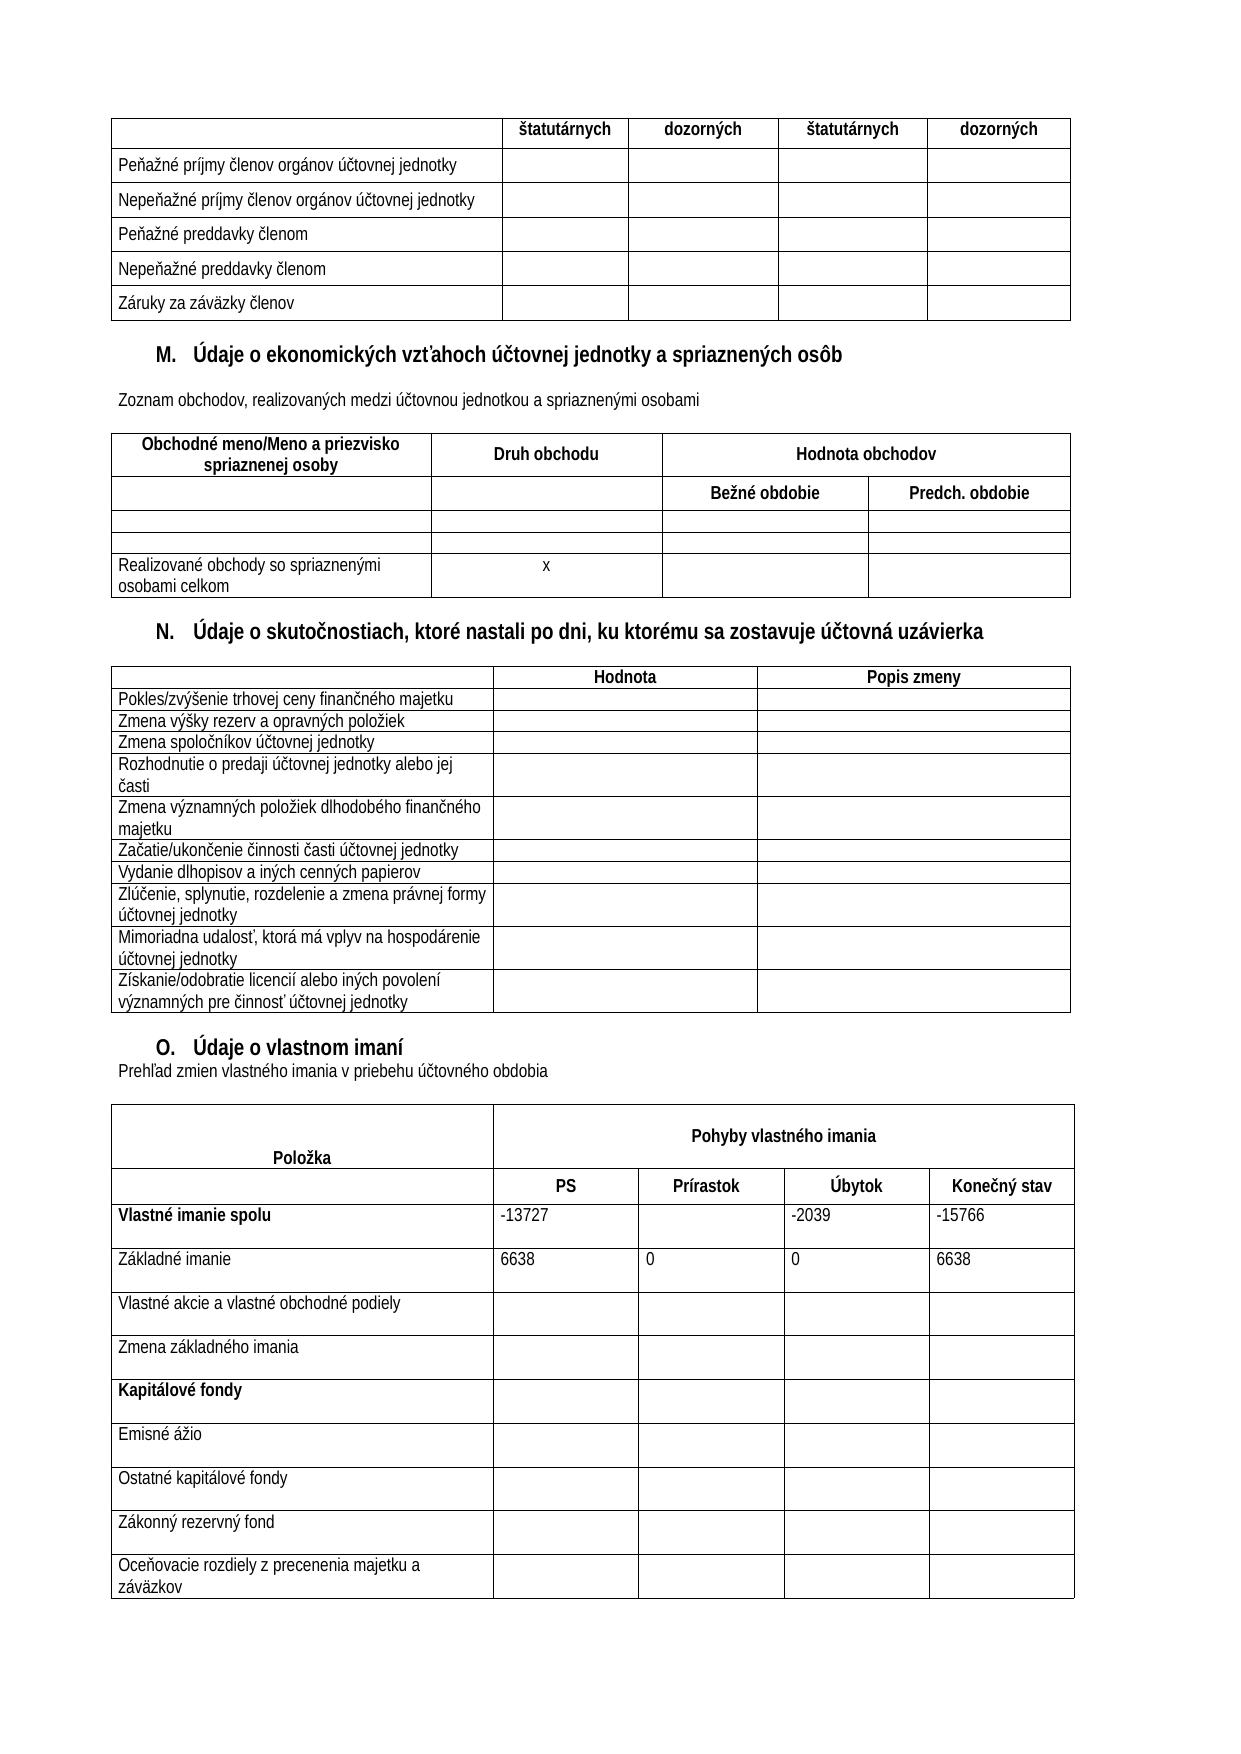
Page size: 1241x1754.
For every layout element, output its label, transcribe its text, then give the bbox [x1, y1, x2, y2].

table_cell [432, 533, 662, 553]
table_cell PS [494, 1169, 638, 1204]
table_cell Úbytok [785, 1169, 929, 1204]
table_cell [928, 149, 1070, 182]
table_cell [503, 286, 628, 320]
text Prehľad zmien vlastného imania v priebehu účtovného obdobia [118, 1060, 1122, 1082]
table_cell [663, 533, 868, 553]
table_cell [494, 840, 757, 861]
table_cell [930, 1555, 1074, 1598]
table_cell [785, 1424, 929, 1467]
table_cell Kapitálové fondy [112, 1380, 493, 1423]
table_cell [494, 689, 757, 709]
table_cell [494, 927, 757, 969]
table_cell [494, 1336, 638, 1379]
table_cell 0 [639, 1249, 784, 1292]
table_cell [112, 1169, 493, 1204]
table_cell Zákonný rezervný fond [112, 1511, 493, 1554]
table_cell [779, 286, 927, 320]
table_cell [758, 970, 1070, 1012]
table_cell [785, 1293, 929, 1335]
table_cell [112, 477, 431, 510]
table_cell štatutárnych [503, 119, 628, 148]
table_cell [494, 970, 757, 1012]
table_cell 0 [785, 1249, 929, 1292]
table_cell Rozhodnutie o predaji účtovnej jednotky alebo jej časti [112, 754, 493, 796]
table_cell [494, 1380, 638, 1423]
table_cell Základné imanie [112, 1249, 493, 1292]
table_cell [779, 252, 927, 285]
table_cell [629, 252, 778, 285]
text O. Údaje o vlastnom imaní [156, 1034, 1122, 1060]
table_cell [928, 252, 1070, 285]
table_cell [930, 1468, 1074, 1510]
table_header Pohyby vlastného imania [494, 1105, 1074, 1168]
table_cell Vydanie dlhopisov a iných cenných papierov [112, 862, 493, 883]
table_cell Zmena výšky rezerv a opravných položiek [112, 711, 493, 731]
table_cell [758, 927, 1070, 969]
table_header Hodnota obchodov [663, 434, 1070, 476]
table_cell [930, 1424, 1074, 1467]
table_cell [494, 797, 757, 839]
table_header Druh obchodu [432, 434, 662, 476]
table_cell [639, 1380, 784, 1423]
table_cell Vlastné imanie spolu [112, 1205, 493, 1248]
table_cell [494, 754, 757, 796]
table_cell [494, 862, 757, 883]
table_header [112, 667, 493, 688]
table_cell [494, 884, 757, 926]
table_cell [639, 1293, 784, 1335]
table_cell Získanie/odobratie licencií alebo iných povolení významných pre činnosť účtovnej jednotky [112, 970, 493, 1012]
table_cell [639, 1205, 784, 1248]
text M. Údaje o ekonomických vzťahoch účtovnej jednotky a spriaznených osôb [156, 341, 1122, 368]
table_cell [494, 1293, 638, 1335]
table_cell [779, 183, 927, 217]
table_cell [869, 511, 1070, 532]
table_cell [639, 1511, 784, 1554]
table_cell [639, 1336, 784, 1379]
table_cell Bežné obdobie [663, 477, 868, 510]
table_cell Nepeňažné preddavky členom [112, 252, 502, 285]
table_cell [779, 149, 927, 182]
table_cell Peňažné preddavky členom [112, 218, 502, 251]
table_cell Nepeňažné príjmy členov orgánov účtovnej jednotky [112, 183, 502, 217]
table_cell Ostatné kapitálové fondy [112, 1468, 493, 1510]
table_cell [629, 183, 778, 217]
table_cell [930, 1293, 1074, 1335]
table_cell [432, 477, 662, 510]
table_cell [663, 554, 868, 597]
table_cell 6638 [930, 1249, 1074, 1292]
table_cell [758, 689, 1070, 709]
table_cell dozorných [928, 119, 1070, 148]
table_cell [639, 1468, 784, 1510]
table_cell [758, 732, 1070, 753]
table_cell [779, 218, 927, 251]
table_cell [758, 797, 1070, 839]
table_cell [629, 149, 778, 182]
table_cell [928, 183, 1070, 217]
table_cell Prírastok [639, 1169, 784, 1204]
table_cell [112, 533, 431, 553]
table_cell [928, 218, 1070, 251]
table_header Popis zmeny [758, 667, 1070, 688]
table_header Hodnota [494, 667, 757, 688]
table_cell Vlastné akcie a vlastné obchodné podiely [112, 1293, 493, 1335]
table_cell [503, 252, 628, 285]
table_cell [494, 732, 757, 753]
table_cell -2039 [785, 1205, 929, 1248]
table_cell štatutárnych [779, 119, 927, 148]
table_cell [785, 1380, 929, 1423]
table_cell [869, 554, 1070, 597]
table_cell [494, 1555, 638, 1598]
table_cell Zmena základného imania [112, 1336, 493, 1379]
table_cell [758, 884, 1070, 926]
table_cell [112, 119, 502, 148]
table_header Položka [112, 1105, 493, 1168]
table_cell [758, 711, 1070, 731]
table_cell [869, 533, 1070, 553]
text N. Údaje o skutočnostiach, ktoré nastali po dni, ku ktorému sa zostavuje účtovná uzávierka [156, 618, 1122, 644]
table_cell [503, 218, 628, 251]
table_cell [930, 1336, 1074, 1379]
table_cell [629, 286, 778, 320]
table_cell [930, 1380, 1074, 1423]
table_cell dozorných [629, 119, 778, 148]
table_cell [928, 286, 1070, 320]
table_cell [112, 511, 431, 532]
table_cell -13727 [494, 1205, 638, 1248]
table_cell Pokles/zvýšenie trhovej ceny finančného majetku [112, 689, 493, 709]
table_cell 6638 [494, 1249, 638, 1292]
table_cell [758, 840, 1070, 861]
text Zoznam obchodov, realizovaných medzi účtovnou jednotkou a spriaznenými osobami [118, 389, 1122, 411]
table_cell Začatie/ukončenie činnosti časti účtovnej jednotky [112, 840, 493, 861]
table_cell Zlúčenie, splynutie, rozdelenie a zmena právnej formy účtovnej jednotky [112, 884, 493, 926]
table_header Obchodné meno/Meno a priezvisko spriaznenej osoby [112, 434, 431, 476]
table_cell Emisné ážio [112, 1424, 493, 1467]
table_cell [494, 1511, 638, 1554]
table_cell Záruky za záväzky členov [112, 286, 502, 320]
table_cell [785, 1336, 929, 1379]
table_cell [639, 1555, 784, 1598]
table_cell Oceňovacie rozdiely z precenenia majetku a záväzkov [112, 1555, 493, 1598]
table_cell -15766 [930, 1205, 1074, 1248]
table_cell [494, 1468, 638, 1510]
table_cell [494, 1424, 638, 1467]
table_cell [663, 511, 868, 532]
table_cell Peňažné príjmy členov orgánov účtovnej jednotky [112, 149, 502, 182]
table_cell [432, 511, 662, 532]
table_cell [785, 1555, 929, 1598]
table_cell [758, 754, 1070, 796]
table_cell Mimoriadna udalosť, ktorá má vplyv na hospodárenie účtovnej jednotky [112, 927, 493, 969]
table_cell [930, 1511, 1074, 1554]
table_cell [785, 1468, 929, 1510]
table_cell x [432, 554, 662, 597]
table_cell Realizované obchody so spriaznenými osobami celkom [112, 554, 431, 597]
table_cell [503, 149, 628, 182]
table_cell Zmena významných položiek dlhodobého finančného majetku [112, 797, 493, 839]
table_cell [629, 218, 778, 251]
table_cell Zmena spoločníkov účtovnej jednotky [112, 732, 493, 753]
table_cell [758, 862, 1070, 883]
table_cell [503, 183, 628, 217]
table_cell Predch. obdobie [869, 477, 1070, 510]
table_cell Konečný stav [930, 1169, 1074, 1204]
table_cell [494, 711, 757, 731]
table_cell [639, 1424, 784, 1467]
table_cell [785, 1511, 929, 1554]
